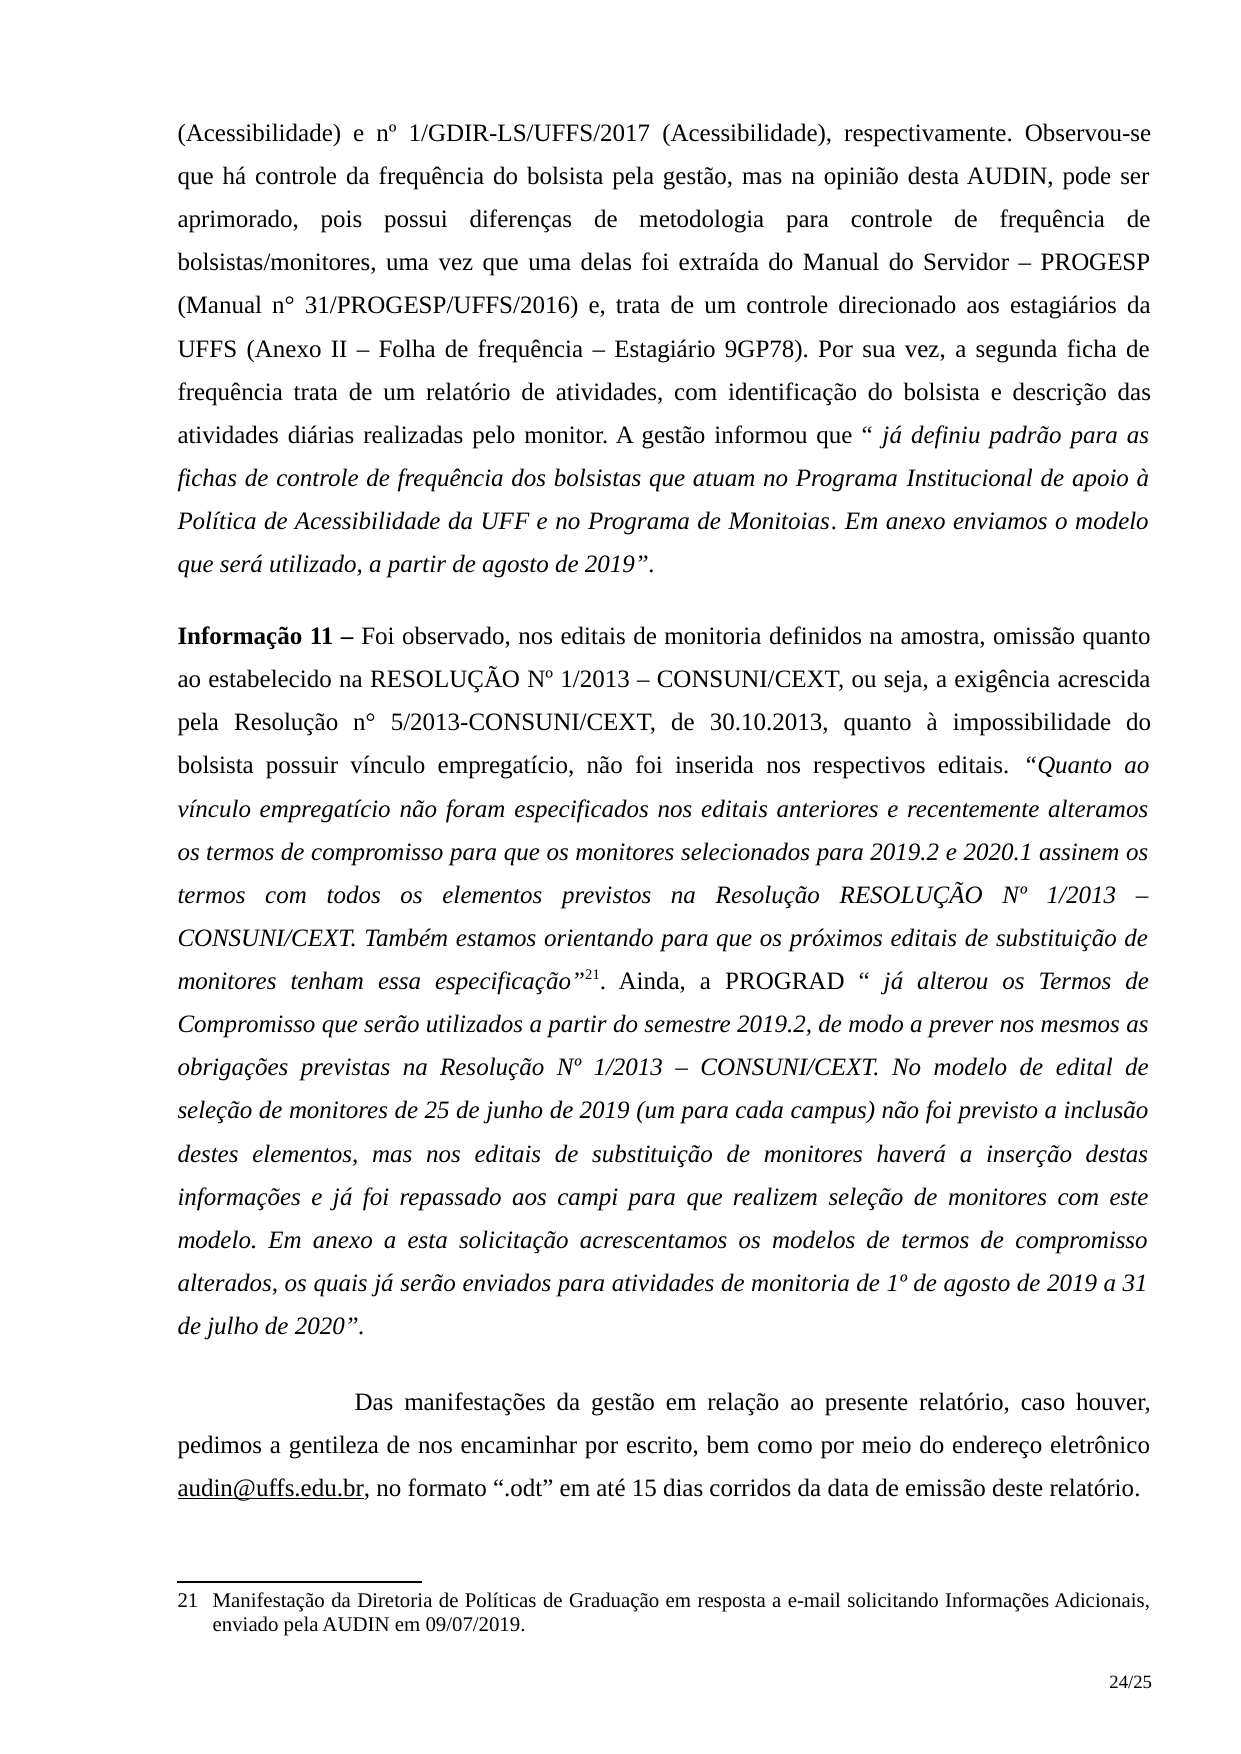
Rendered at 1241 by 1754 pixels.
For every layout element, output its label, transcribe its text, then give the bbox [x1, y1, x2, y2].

text Informação 11 – Foi observado, nos editais de monitoria definidos na amostra, omissão quanto ao estabelecido na RESOLUÇÃO Nº 1/2013 – CONSUNI/CEXT, ou seja, a exigência acrescida pela Resolução n° 5/2013-CONSUNI/CEXT, de 30.10.2013, quanto à impossibilidade do bolsista possuir vínculo empregatício, não foi inserida nos respectivos editais. “Quanto ao vínculo empregatício não foram especificados nos editais anteriores e recentemente alteramos os termos de compromisso para que os monitores selecionados para 2019.2 e 2020.1 assinem os termos com todos os elementos previstos na Resolução RESOLUÇÃO Nº 1/2013 – CONSUNI/CEXT. Também estamos orientando para que os próximos editais de substituição de monitores tenham essa especificação”. Ainda, a PROGRAD “ já alterou os Termos de Compromisso que serão utilizados a partir do semestre 2019.2, de modo a prever nos mesmos as obrigações previstas na Resolução Nº 1/2013 – CONSUNI/CEXT. No modelo de edital de seleção de monitores de 25 de junho de 2019 (um para cada campus) não foi previsto a inclusão destes elementos, mas nos editais de substituição de monitores haverá a inserção destas informações e já foi repassado aos campi para que realizem seleção de monitores com este modelo. Em anexo a esta solicitação acrescentamos os modelos de termos de compromisso alterados, os quais já serão enviados para atividades de monitoria de 1º de agosto de 2019 a 31 de julho de 2020”. [177, 621, 1152, 1340]
text Das manifestações da gestão em relação ao presente relatório, caso houver, pedimos a gentileza de nos encaminhar por escrito, bem como por meio do endereço eletrônico audin@uffs.edu.br, no formato “.odt” em até 15 dias corridos da data de emissão deste relatório. [177, 1387, 1152, 1502]
text Manifestação da Diretoria de Políticas de Graduação em resposta a e-mail solicitando Informações Adicionais, enviado pela AUDIN em 09/07/2019. [177, 1588, 1152, 1636]
list (Acessibilidade) e nº 1/GDIR-LS/UFFS/2017 (Acessibilidade), respectivamente. Observou-se que há controle da frequência do bolsista pela gestão, mas na opinião desta AUDIN, pode ser aprimorado, pois possui diferenças de metodologia para controle de frequência de bolsistas/monitores, uma vez que uma delas foi extraída do Manual do Servidor – PROGESP (Manual n° 31/PROGESP/UFFS/2016) e, trata de um controle direcionado aos estagiários da UFFS (Anexo II – Folha de frequência – Estagiário 9GP78). Por sua vez, a segunda ficha de frequência trata de um relatório de atividades, com identificação do bolsista e descrição das atividades diárias realizadas pelo monitor. A gestão informou que “ já definiu padrão para as fichas de controle de frequência dos bolsistas que atuam no Programa Institucional de apoio à Política de Acessibilidade da UFF e no Programa de Monitoias. Em anexo enviamos o modelo que será utilizado, a partir de agosto de 2019”. [177, 118, 1152, 578]
